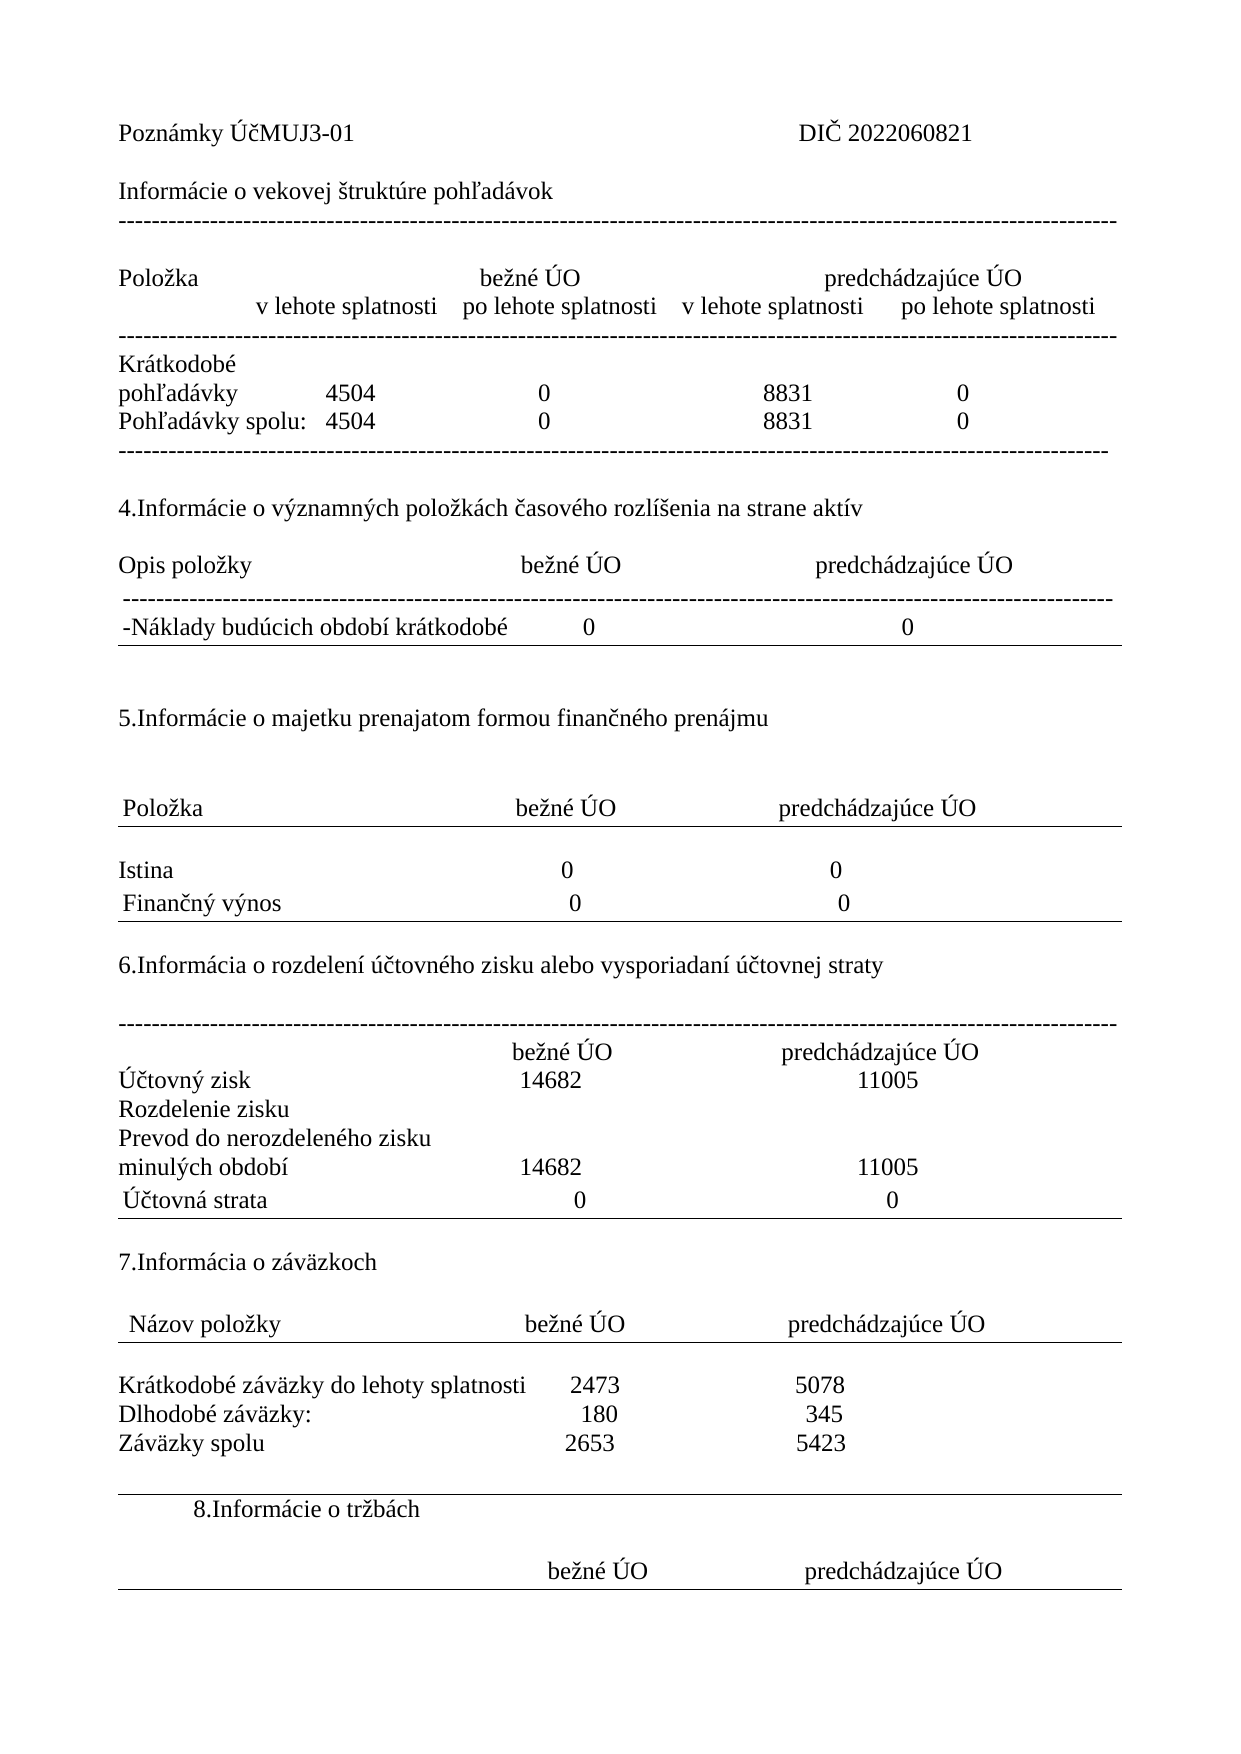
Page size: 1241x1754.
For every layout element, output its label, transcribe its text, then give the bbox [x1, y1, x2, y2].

text Pohľadávky spolu: 4504 0 8831 0 [118, 406, 1122, 435]
text 7.Informácia o záväzkoch [118, 1247, 1122, 1276]
text Položka bežné ÚO predchádzajúce ÚO [118, 263, 1122, 291]
text Rozdelenie zisku [118, 1094, 1122, 1123]
text Účtovná strata 0 0 [118, 1180, 1122, 1218]
text ----------------------------------------------------------------------------------------------------------------------- [118, 435, 1122, 464]
text Informácie o vekovej štruktúre pohľadávok [118, 176, 1122, 205]
text pohľadávky 4504 0 8831 0 [118, 378, 1122, 406]
text 4.Informácie o významných položkách časového rozlíšenia na strane aktív [118, 493, 1122, 521]
text ------------------------------------------------------------------------------------------------------------------------Náklady budúcich období krátkodobé 0 0 [118, 579, 1122, 645]
text 5.Informácie o majetku prenajatom formou finančného prenájmu [118, 703, 1122, 731]
text Prevod do nerozdeleného zisku [118, 1123, 1122, 1152]
text Istina 0 0 [118, 855, 1122, 884]
text v lehote splatnosti po lehote splatnosti v lehote splatnosti po lehote splatnosti [118, 291, 1122, 320]
text Krátkodobé záväzky do lehoty splatnosti 2473 5078 [118, 1371, 1122, 1399]
text Dlhodobé záväzky: 180 345 Záväzky spolu 2653 5423 [118, 1399, 1122, 1457]
text Názov položky bežné ÚO predchádzajúce ÚO [118, 1304, 1122, 1342]
text Finančný výnos 0 0 [118, 884, 1122, 921]
text Krátkodobé [118, 349, 1122, 378]
text bežné ÚO predchádzajúce ÚO [118, 1552, 1122, 1589]
text 6.Informácia o rozdelení účtovného zisku alebo vysporiadaní účtovnej straty [118, 950, 1122, 979]
text bežné ÚO predchádzajúce ÚO [118, 1037, 1122, 1065]
text Účtovný zisk 14682 11005 [118, 1065, 1122, 1094]
text ------------------------------------------------------------------------------------------------------------------------ [118, 205, 1122, 234]
text Položka bežné ÚO predchádzajúce ÚO [118, 789, 1122, 826]
text Opis položky bežné ÚO predchádzajúce ÚO [118, 550, 1122, 579]
text minulých období 14682 11005 [118, 1152, 1122, 1180]
text ------------------------------------------------------------------------------------------------------------------------ [118, 320, 1122, 349]
text ------------------------------------------------------------------------------------------------------------------------ [118, 1008, 1122, 1037]
list 8.Informácie o tržbách [156, 1495, 1122, 1523]
